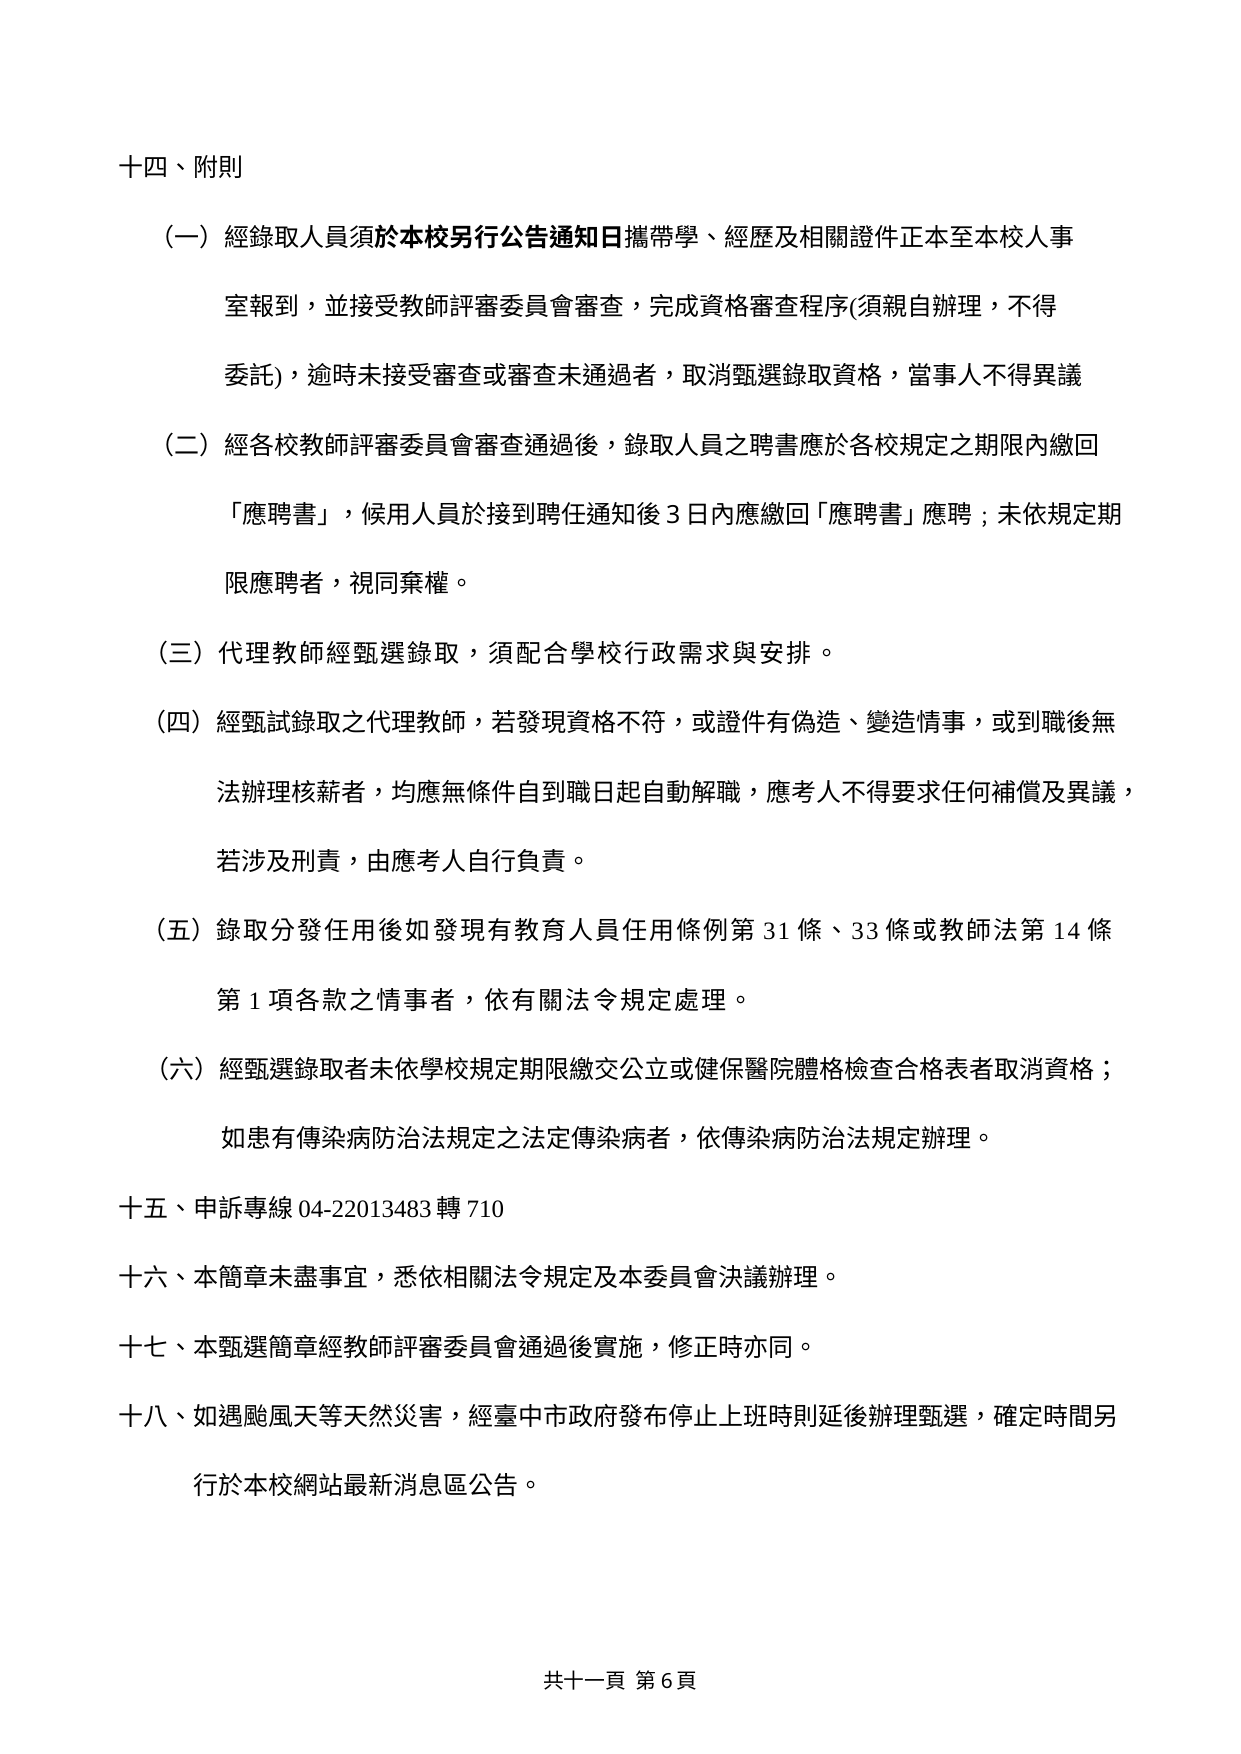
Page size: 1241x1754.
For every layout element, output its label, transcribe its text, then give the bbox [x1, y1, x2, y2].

text （一）經錄取人員須於本校另行公告通知日攜帶學、經歷及相關證件正本至本校人事室報到，並接受教師評審委員會審查，完成資格審查程序(須親自辦理，不得委託)，逾時未接受審查或審查未通過者，取消甄選錄取資格，當事人不得異議。 [149, 201, 1078, 409]
text 十七、本甄選簡章經教師評審委員會通過後實施，修正時亦同。 [118, 1311, 1122, 1380]
text （六）經甄選錄取者未依學校規定期限繳交公立或健保醫院體格檢查合格表者取消資格；如患有傳染病防治法規定之法定傳染病者，依傳染病防治法規定辦理。 [144, 1033, 1122, 1172]
text （二）經各校教師評審委員會審查通過後，錄取人員之聘書應於各校規定之期限內繳回「應聘書」，候用人員於接到聘任通知後3日內應繳回「應聘書」應聘﹔未依規定期限應聘者，視同棄權。 [149, 409, 1122, 617]
text 十四、附則 [118, 131, 1122, 201]
text （五）錄取分發任用後如發現有教育人員任用條例第31條、33條或教師法第14條第1項各款之情事者，依有關法令規定處理。 [141, 894, 1122, 1033]
text （三）代理教師經甄選錄取，須配合學校行政需求與安排。 [118, 617, 1122, 686]
text 十五、申訴專線04-22013483轉710 [118, 1172, 1122, 1241]
text 十六、本簡章未盡事宜，悉依相關法令規定及本委員會決議辦理。 [118, 1241, 1122, 1311]
text （四）經甄試錄取之代理教師，若發現資格不符，或證件有偽造、變造情事，或到職後無法辦理核薪者，均應無條件自到職日起自動解職，應考人不得要求任何補償及異議，若涉及刑責，由應考人自行負責。 [141, 686, 1122, 894]
text 十八、如遇颱風天等天然災害，經臺中市政府發布停止上班時則延後辦理甄選，確定時間另行於本校網站最新消息區公告。 [118, 1380, 1122, 1519]
